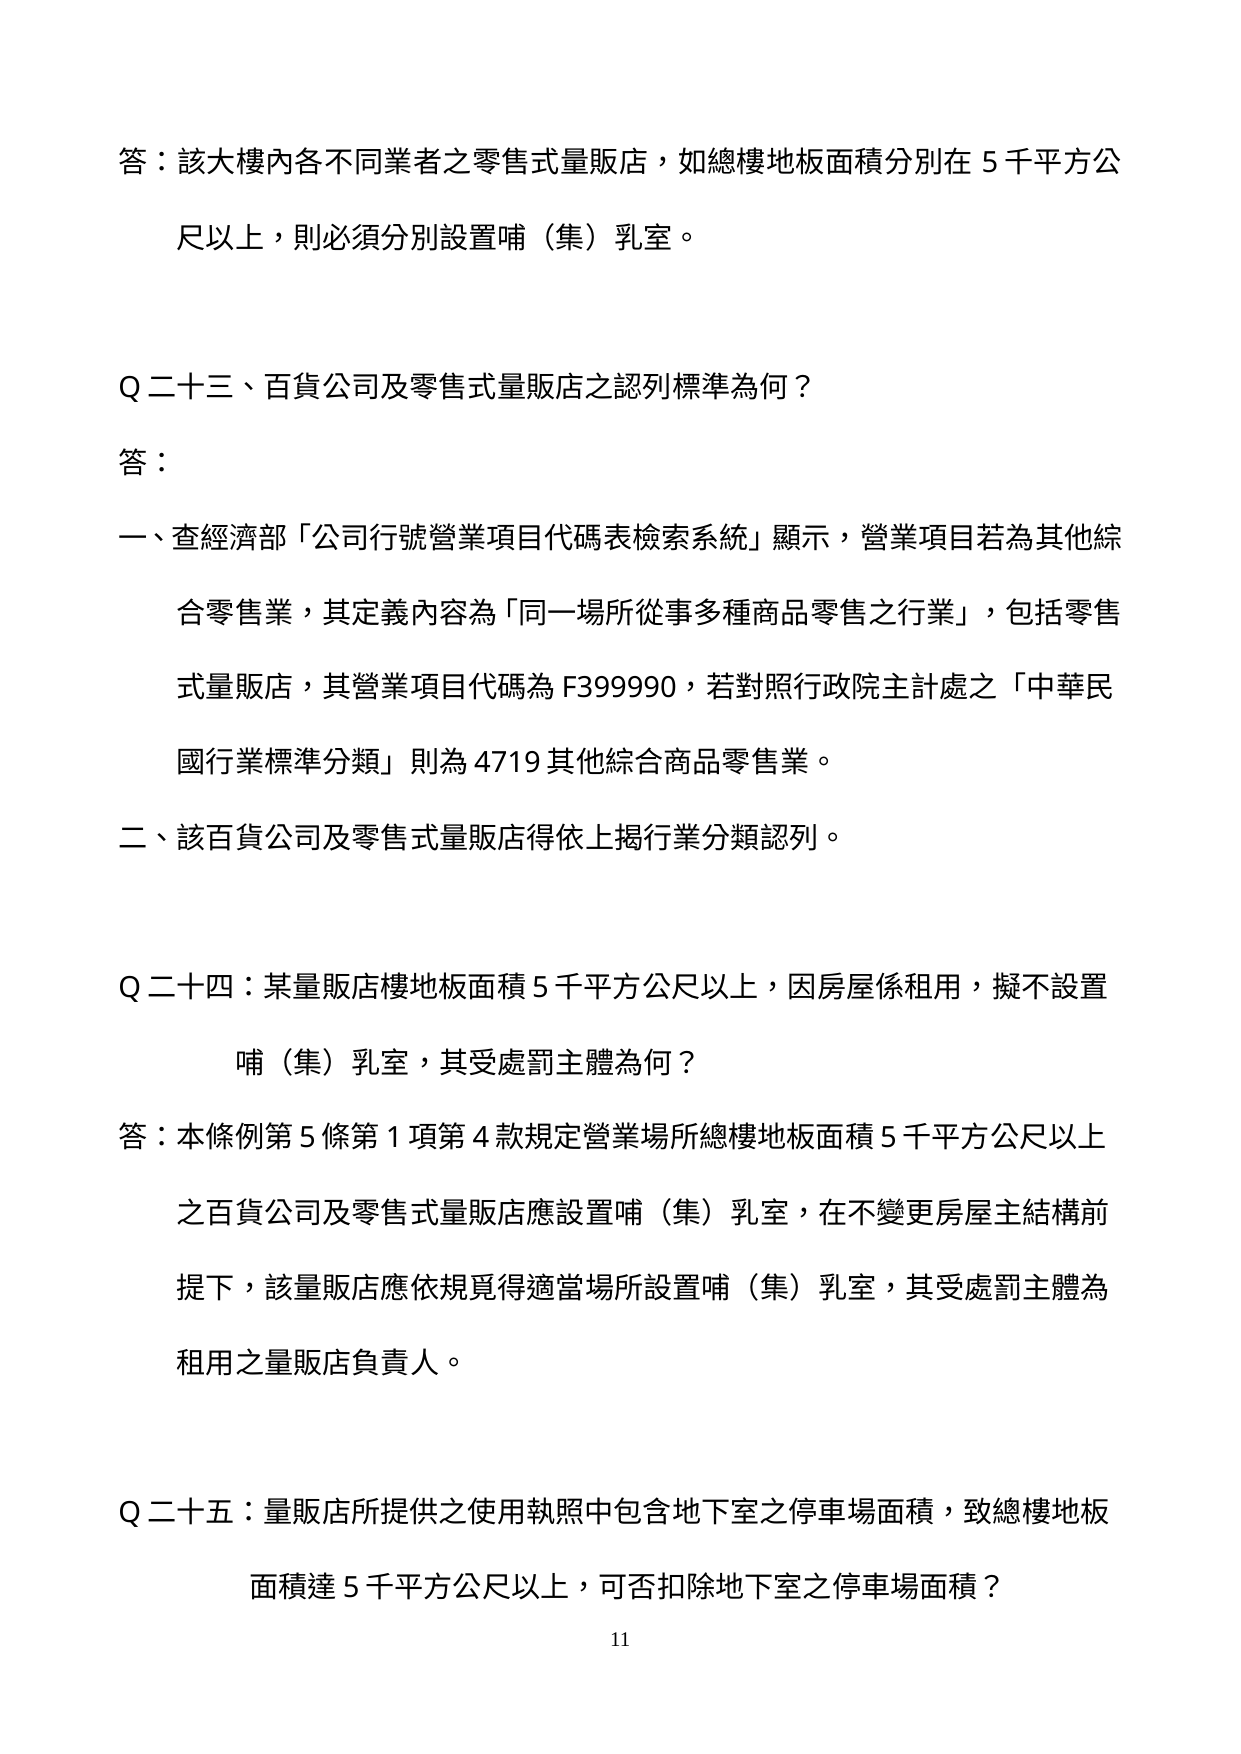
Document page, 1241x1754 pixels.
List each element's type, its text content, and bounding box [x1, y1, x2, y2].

text 答：該大樓內各不同業者之零售式量販店，如總樓地板面積分別在5千平方公尺以上，則必須分別設置哺（集）乳室。 [118, 123, 1122, 273]
text Q二十三、百貨公司及零售式量販店之認列標準為何？ [118, 348, 1122, 423]
text 答： [118, 423, 1122, 498]
text 二、該百貨公司及零售式量販店得依上揭行業分類認列。 [118, 798, 1122, 873]
text 答：本條例第5條第1項第4款規定營業場所總樓地板面積5千平方公尺以上之百貨公司及零售式量販店應設置哺（集）乳室，在不變更房屋主結構前提下，該量販店應依規覓得適當場所設置哺（集）乳室，其受處罰主體為租用之量販店負責人。 [118, 1098, 1122, 1398]
text Q二十五：量販店所提供之使用執照中包含地下室之停車場面積，致總樓地板面積達5千平方公尺以上，可否扣除地下室之停車場面積？ [118, 1473, 1122, 1623]
text Q二十四：某量販店樓地板面積5千平方公尺以上，因房屋係租用，擬不設置哺（集）乳室，其受處罰主體為何？ [118, 948, 1122, 1098]
text 一、查經濟部「公司行號營業項目代碼表檢索系統」顯示，營業項目若為其他綜合零售業，其定義內容為「同一場所從事多種商品零售之行業」，包括零售式量販店，其營業項目代碼為F399990，若對照行政院主計處之「中華民國行業標準分類」則為4719其他綜合商品零售業。 [118, 498, 1122, 798]
